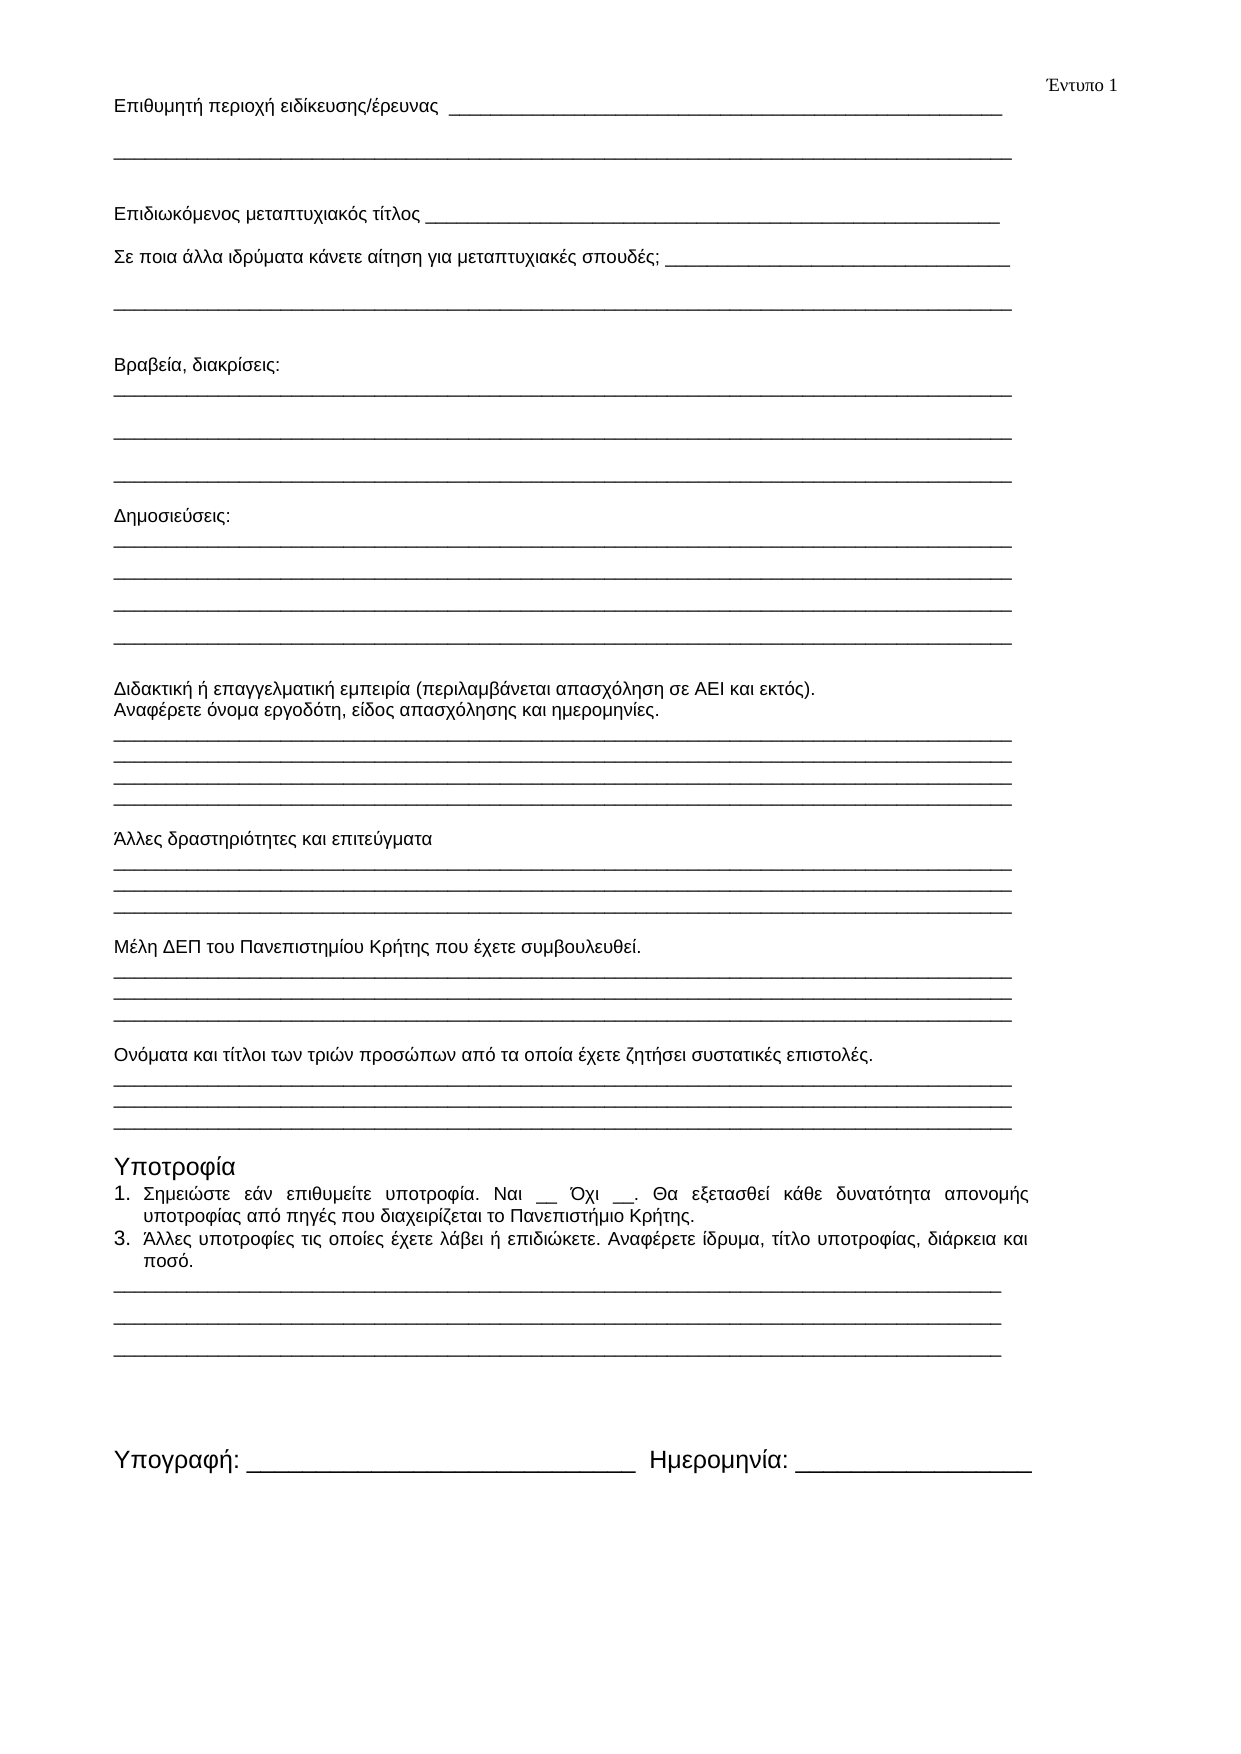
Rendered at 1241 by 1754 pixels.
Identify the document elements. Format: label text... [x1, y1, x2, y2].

text ______________________________________________________________________________________ [114, 763, 1177, 785]
text Άλλες δραστηριότητες και επιτεύγματα [114, 828, 1177, 850]
list Σημειώστε εάν επιθυμείτε υποτροφία. Ναι __ Όχι __. Θα εξετασθεί κάθε δυνατότητα απονομής υποτροφίας από πηγές που διαχειρίζεται το Πανεπιστήμιο Κρήτης. [114, 1180, 1029, 1226]
text ______________________________________________________________________________________ [114, 591, 1177, 613]
text ______________________________________________________________________________________ [114, 376, 1177, 397]
text ______________________________________________________________________________________ [114, 850, 1177, 871]
text Βραβεία, διακρίσεις: [114, 354, 1177, 376]
text Ονόματα και τίτλοι των τριών προσώπων από τα οποία έχετε ζητήσει συστατικές επιστολές. [114, 1044, 1177, 1065]
text Επιθυμητή περιοχή ειδίκευσης/έρευνας _____________________________________________________ [114, 95, 1177, 117]
text ______________________________________________________________________________________ [114, 1001, 1177, 1022]
text _____________________________________________________________________________________ [114, 1304, 1177, 1325]
text Μέλη ΔΕΠ του Πανεπιστημίου Κρήτης που έχετε συμβουλευθεί. [114, 936, 1177, 958]
text ______________________________________________________________________________________ [114, 742, 1177, 763]
text Υπογραφή: ____________________________ Ημερομηνία: _________________ [114, 1445, 1177, 1474]
text ______________________________________________________________________________________ [114, 559, 1177, 580]
text ______________________________________________________________________________________ [114, 720, 1177, 742]
text ______________________________________________________________________________________ [114, 1108, 1177, 1130]
text ______________________________________________________________________________________ [114, 289, 1177, 311]
text Υποτροφία [114, 1152, 1177, 1180]
text ______________________________________________________________________________________ [114, 893, 1177, 914]
text ______________________________________________________________________________________ [114, 785, 1177, 807]
text ______________________________________________________________________________________ [114, 462, 1177, 483]
text Αναφέρετε όνομα εργοδότη, είδος απασχόλησης και ημερομηνίες. [114, 699, 1177, 720]
text Σε ποια άλλα ιδρύματα κάνετε αίτηση για μεταπτυχιακές σπουδές; _________________________________ [114, 246, 1177, 268]
text ______________________________________________________________________________________ [114, 871, 1177, 893]
text ______________________________________________________________________________________ [114, 958, 1177, 979]
text Δημοσιεύσεις: [114, 505, 1177, 527]
text ______________________________________________________________________________________ [114, 1087, 1177, 1108]
text ______________________________________________________________________________________ [114, 527, 1177, 548]
text ______________________________________________________________________________________ [114, 138, 1177, 160]
text _____________________________________________________________________________________ [114, 1271, 1177, 1293]
text ______________________________________________________________________________________ [114, 623, 1177, 645]
text Διδακτική ή επαγγελματική εμπειρία (περιλαμβάνεται απασχόληση σε ΑΕΙ και εκτός). [114, 677, 1177, 699]
text ______________________________________________________________________________________ [114, 979, 1177, 1001]
text _____________________________________________________________________________________ [114, 1336, 1177, 1358]
list Άλλες υποτροφίες τις οποίες έχετε λάβει ή επιδιώκετε. Αναφέρετε ίδρυμα, τίτλο υποτροφίας, διάρκεια και ποσό. [114, 1226, 1029, 1271]
text ______________________________________________________________________________________ [114, 419, 1177, 440]
text ______________________________________________________________________________________ [114, 1065, 1177, 1087]
text Επιδιωκόμενος μεταπτυχιακός τίτλος _______________________________________________________ [114, 203, 1177, 225]
